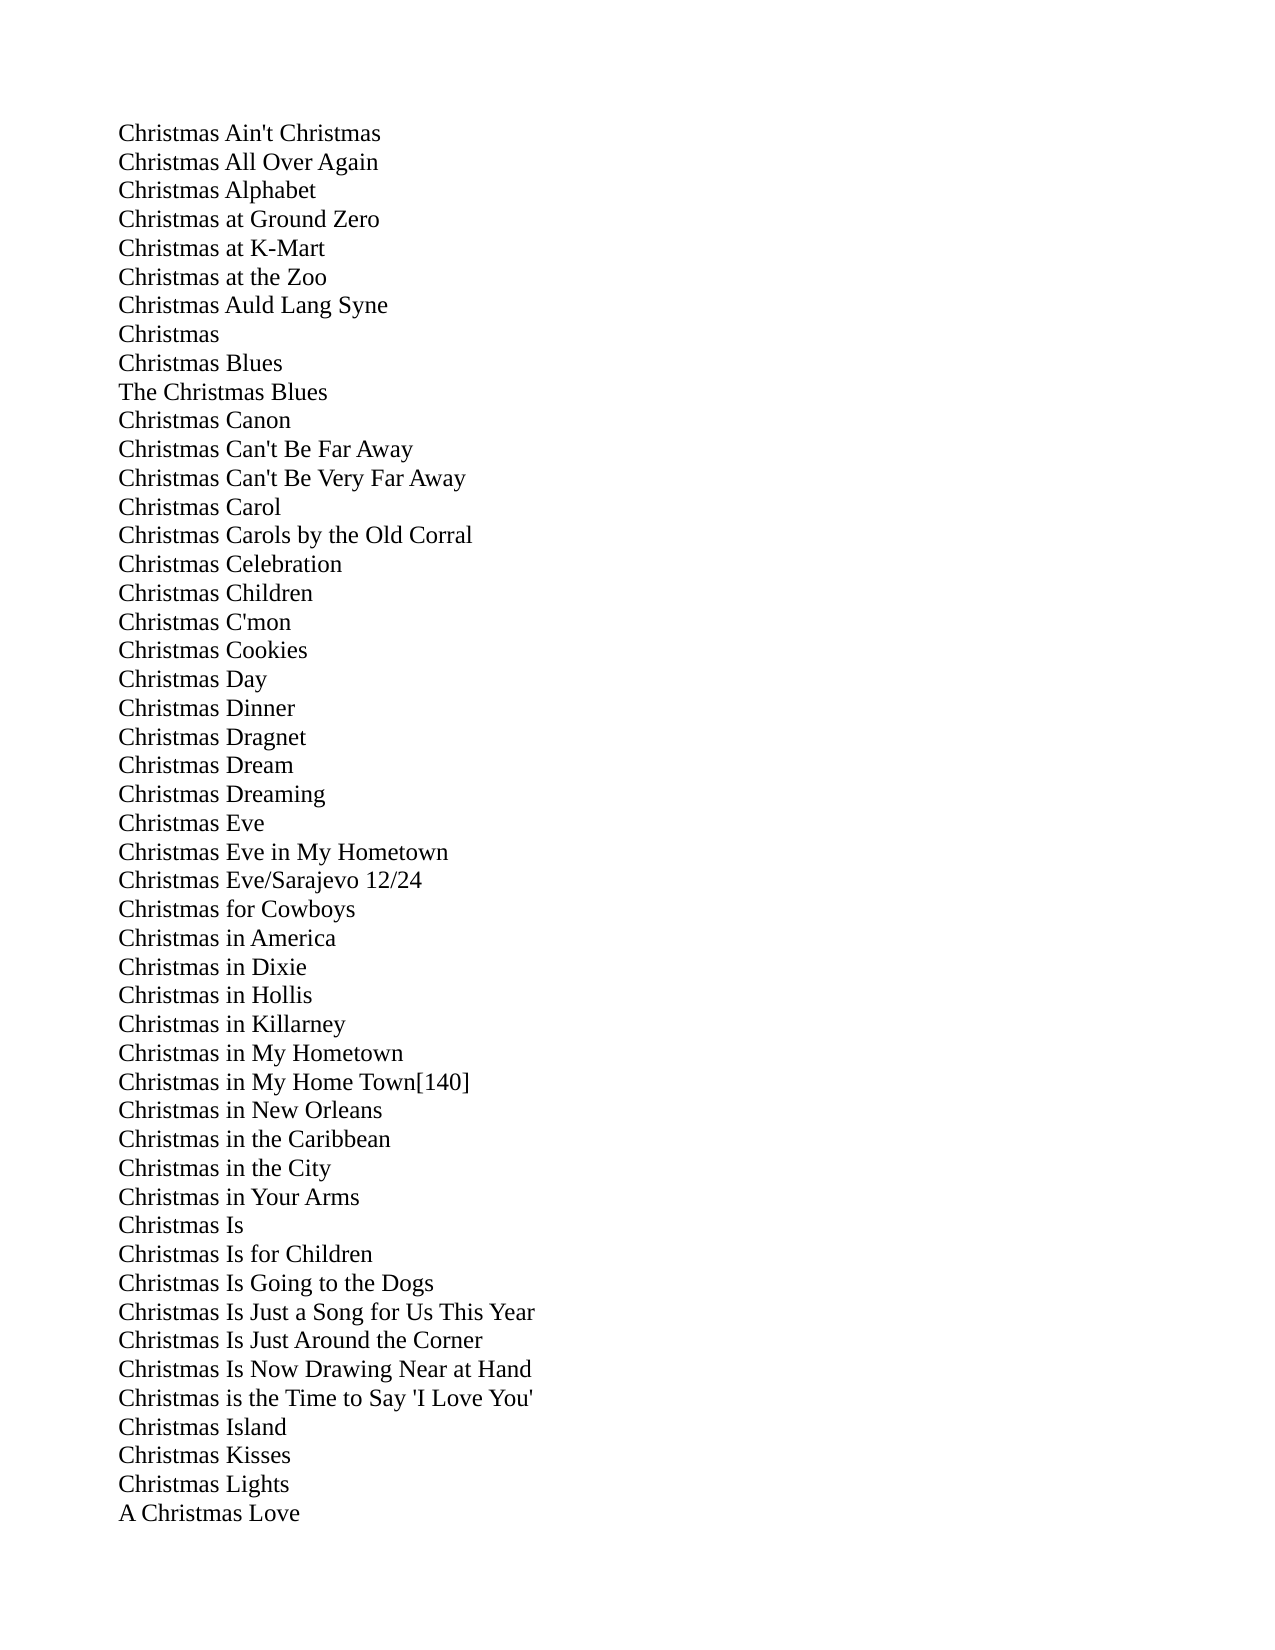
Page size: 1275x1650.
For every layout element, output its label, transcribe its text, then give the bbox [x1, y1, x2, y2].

text Christmas in Killarney [118, 1009, 1157, 1038]
text Christmas Kisses [118, 1441, 1157, 1469]
text Christmas in the City [118, 1153, 1157, 1182]
text Christmas Can't Be Far Away [118, 434, 1157, 463]
text Christmas Carols by the Old Corral [118, 521, 1157, 549]
text Christmas Eve in My Hometown [118, 837, 1157, 866]
text Christmas Alphabet [118, 176, 1157, 204]
text Christmas Is for Children [118, 1239, 1157, 1268]
text Christmas Cookies [118, 636, 1157, 664]
text Christmas Children [118, 578, 1157, 607]
text The Christmas Blues [118, 377, 1157, 406]
text Christmas Eve/Sarajevo 12/24 [118, 866, 1157, 894]
text Christmas in Your Arms [118, 1182, 1157, 1211]
text Christmas for Cowboys [118, 894, 1157, 923]
text Christmas Canon [118, 406, 1157, 434]
text Christmas Is Now Drawing Near at Hand [118, 1354, 1157, 1383]
text Christmas Dragnet [118, 722, 1157, 751]
text Christmas Ain't Christmas [118, 118, 1157, 147]
text Christmas Is Just Around the Corner [118, 1326, 1157, 1354]
text Christmas Is Just a Song for Us This Year [118, 1297, 1157, 1326]
text Christmas Eve [118, 808, 1157, 837]
text Christmas at the Zoo [118, 262, 1157, 291]
text Christmas C'mon [118, 607, 1157, 636]
text Christmas Celebration [118, 549, 1157, 578]
text Christmas in Hollis [118, 981, 1157, 1009]
text Christmas in America [118, 923, 1157, 952]
text Christmas in My Home Town[140] [118, 1067, 1157, 1096]
text Christmas in the Caribbean [118, 1124, 1157, 1153]
text Christmas Is [118, 1211, 1157, 1239]
text Christmas All Over Again [118, 147, 1157, 176]
text Christmas in My Hometown [118, 1038, 1157, 1067]
text Christmas Auld Lang Syne [118, 291, 1157, 319]
text Christmas at K-Mart [118, 233, 1157, 262]
text Christmas in New Orleans [118, 1096, 1157, 1124]
text Christmas at Ground Zero [118, 204, 1157, 233]
text Christmas [118, 319, 1157, 348]
text Christmas Lights [118, 1469, 1157, 1498]
text A Christmas Love [118, 1498, 1157, 1527]
text Christmas Is Going to the Dogs [118, 1268, 1157, 1297]
text Christmas Island [118, 1412, 1157, 1441]
text Christmas in Dixie [118, 952, 1157, 981]
text Christmas Dream [118, 751, 1157, 779]
text Christmas Can't Be Very Far Away [118, 463, 1157, 492]
text Christmas Dreaming [118, 779, 1157, 808]
text Christmas Dinner [118, 693, 1157, 722]
text Christmas is the Time to Say 'I Love You' [118, 1383, 1157, 1412]
text Christmas Carol [118, 492, 1157, 521]
text Christmas Day [118, 664, 1157, 693]
text Christmas Blues [118, 348, 1157, 377]
